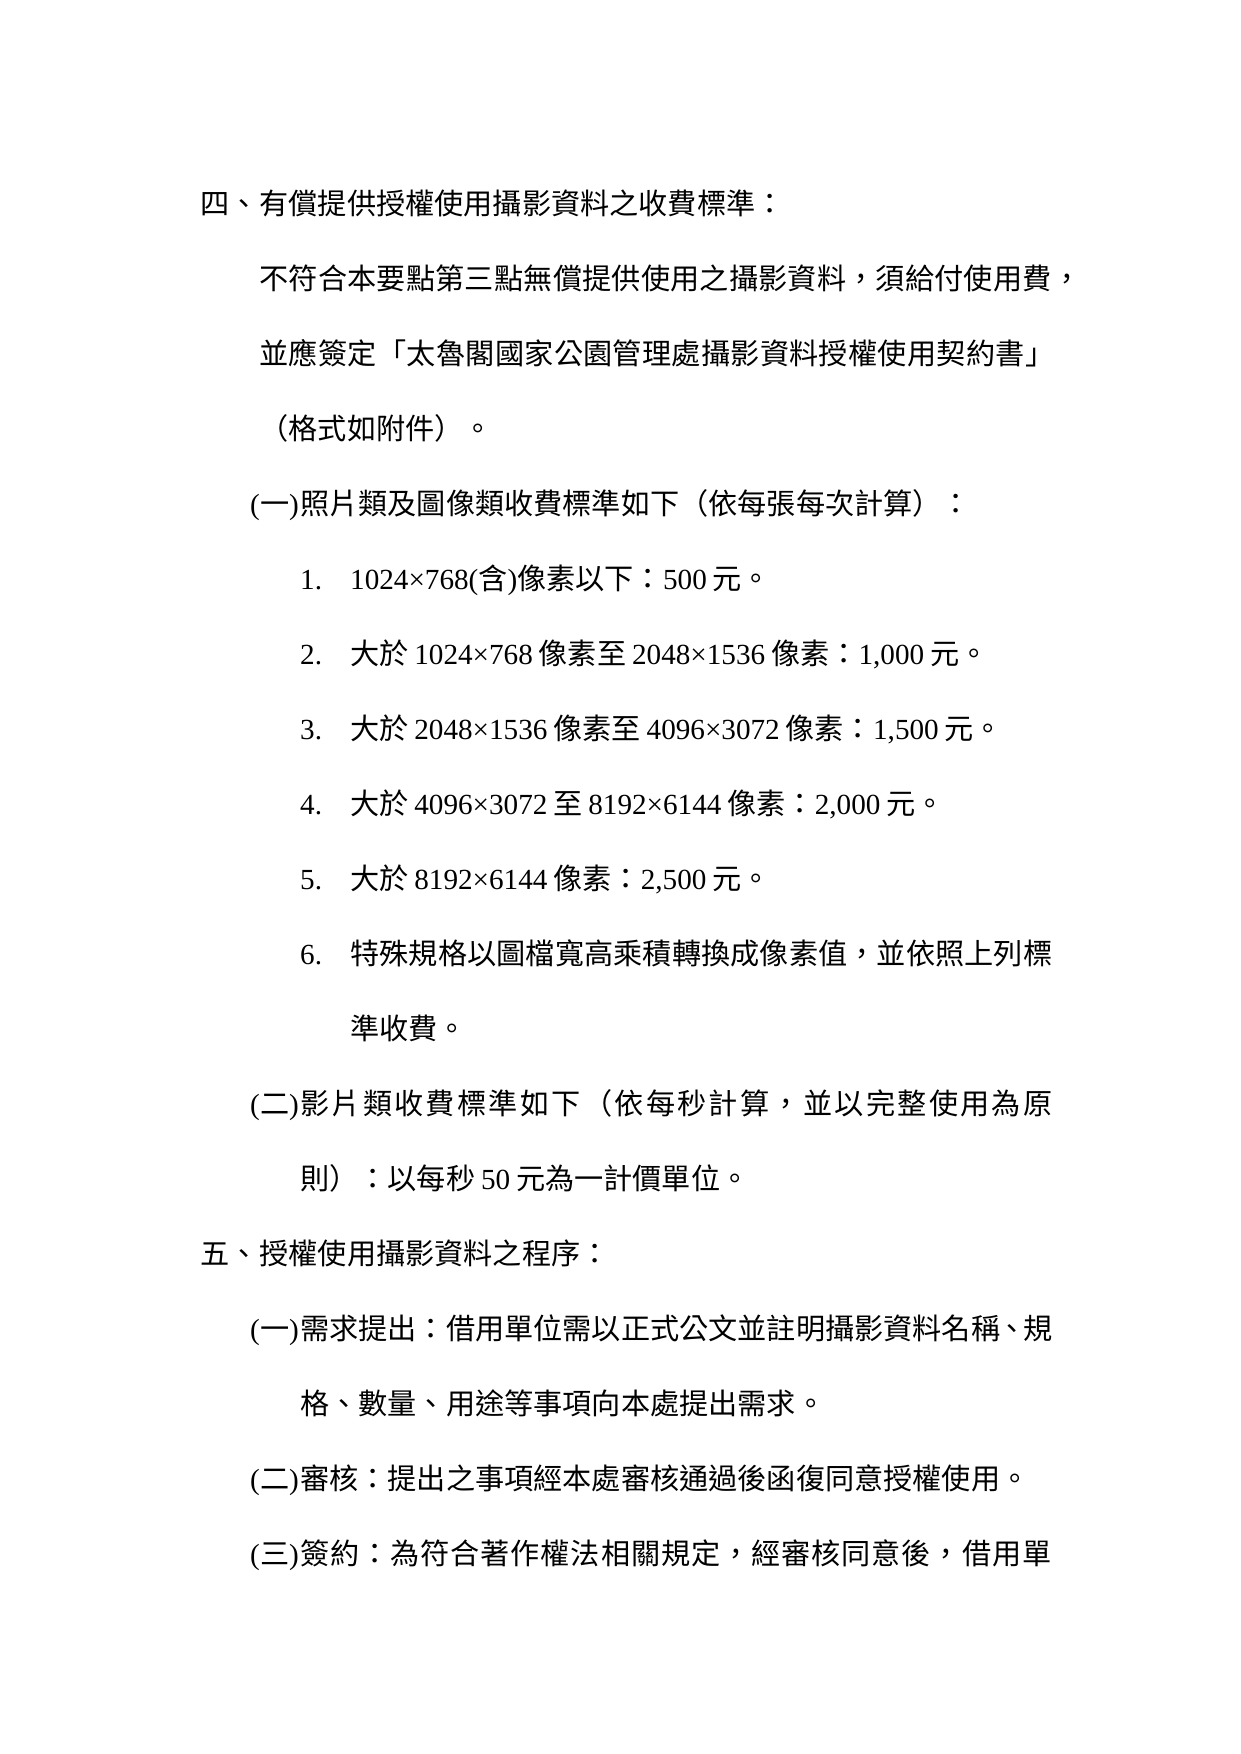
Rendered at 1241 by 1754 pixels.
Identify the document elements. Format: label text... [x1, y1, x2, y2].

list 大於2048×1536像素至4096×3072像素：1,500元。 [300, 689, 1053, 764]
list 影片類收費標準如下（依每秒計算，並以完整使用為原則）：以每秒50元為一計價單位。 [250, 1064, 1053, 1214]
list 有償提供授權使用攝影資料之收費標準： [200, 164, 1053, 239]
list 大於4096×3072至8192×6144像素：2,000元。 [300, 764, 1053, 839]
list 簽約：為符合著作權法相關規定，經審核同意後，借用單 [250, 1514, 1053, 1589]
list 照片類及圖像類收費標準如下（依每張每次計算）： [250, 464, 1053, 539]
list 特殊規格以圖檔寬高乘積轉換成像素值，並依照上列標準收費。 [300, 914, 1053, 1064]
list 需求提出：借用單位需以正式公文並註明攝影資料名稱、規格、數量、用途等事項向本處提出需求。 [250, 1289, 1053, 1439]
text 不符合本要點第三點無償提供使用之攝影資料，須給付使用費，並應簽定「太魯閣國家公園管理處攝影資料授權使用契約書」（格式如附件）。 [259, 239, 1053, 464]
list 大於8192×6144像素：2,500元。 [300, 839, 1053, 914]
list 1024×768(含)像素以下：500元。 [300, 539, 1053, 614]
list 授權使用攝影資料之程序： [200, 1214, 1053, 1289]
list 大於1024×768像素至2048×1536像素：1,000元。 [300, 614, 1053, 689]
list 審核：提出之事項經本處審核通過後函復同意授權使用。 [250, 1439, 1053, 1514]
